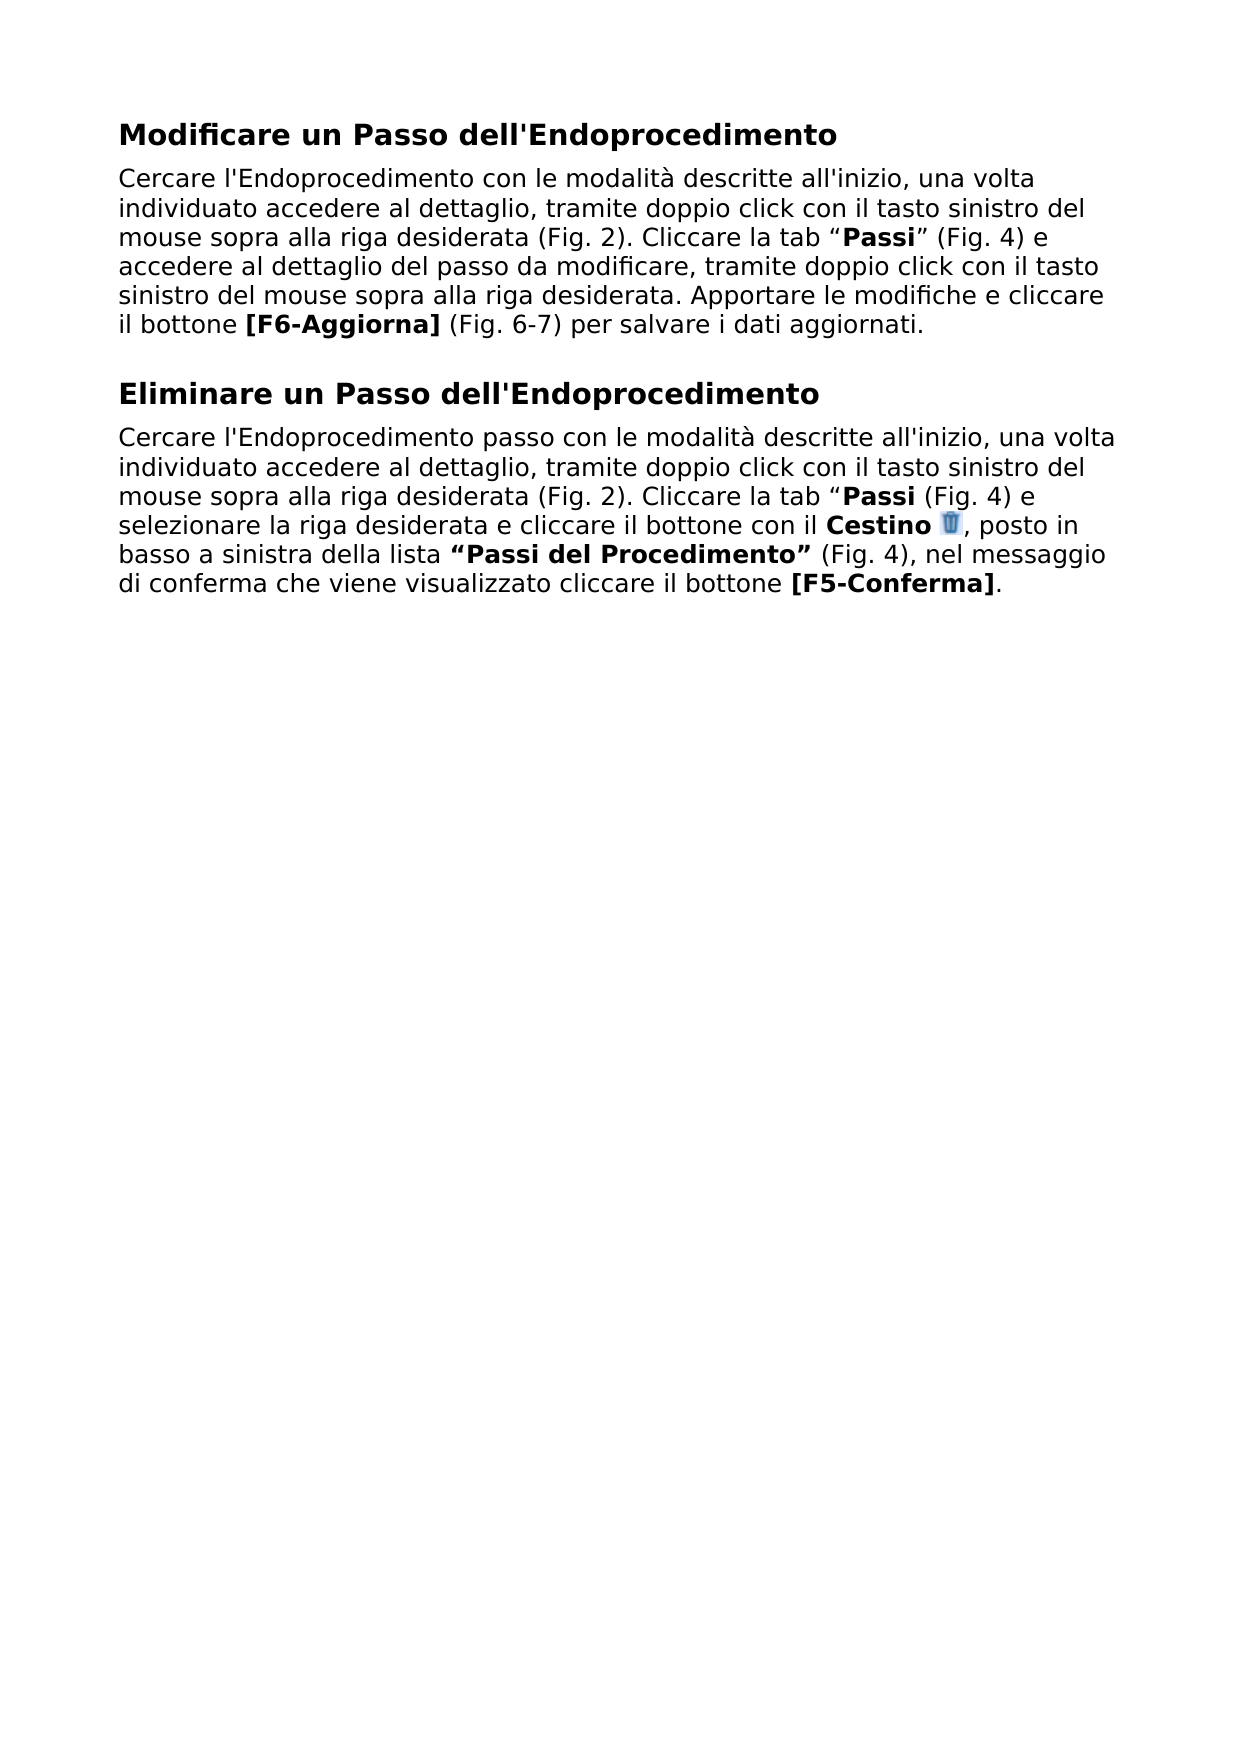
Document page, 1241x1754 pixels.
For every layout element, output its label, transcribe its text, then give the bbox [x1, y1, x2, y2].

subtitle Eliminare un Passo dell'Endoprocedimento [118, 377, 1122, 411]
text Cercare l'Endoprocedimento con le modalità descritte all'inizio, una volta individuato accedere al dettaglio, tramite doppio click con il tasto sinistro del mouse sopra alla riga desiderata (Fig. 2). Cliccare la tab “Passi” (Fig. 4) e accedere al dettaglio del passo da modificare, tramite doppio click con il tasto sinistro del mouse sopra alla riga desiderata. Apportare le modifiche e cliccare il bottone [F6-Aggiorna] (Fig. 6-7) per salvare i dati aggiornati. [118, 164, 1122, 339]
picture [939, 511, 963, 535]
subtitle Modificare un Passo dell'Endoprocedimento [118, 118, 1122, 152]
text Cercare l'Endoprocedimento passo con le modalità descritte all'inizio, una volta individuato accedere al dettaglio, tramite doppio click con il tasto sinistro del mouse sopra alla riga desiderata (Fig. 2). Cliccare la tab “Passi (Fig. 4) e selezionare la riga desiderata e cliccare il bottone con il Cestino , posto in basso a sinistra della lista “Passi del Procedimento” (Fig. 4), nel messaggio di conferma che viene visualizzato cliccare il bottone [F5-Conferma]. [118, 423, 1122, 599]
